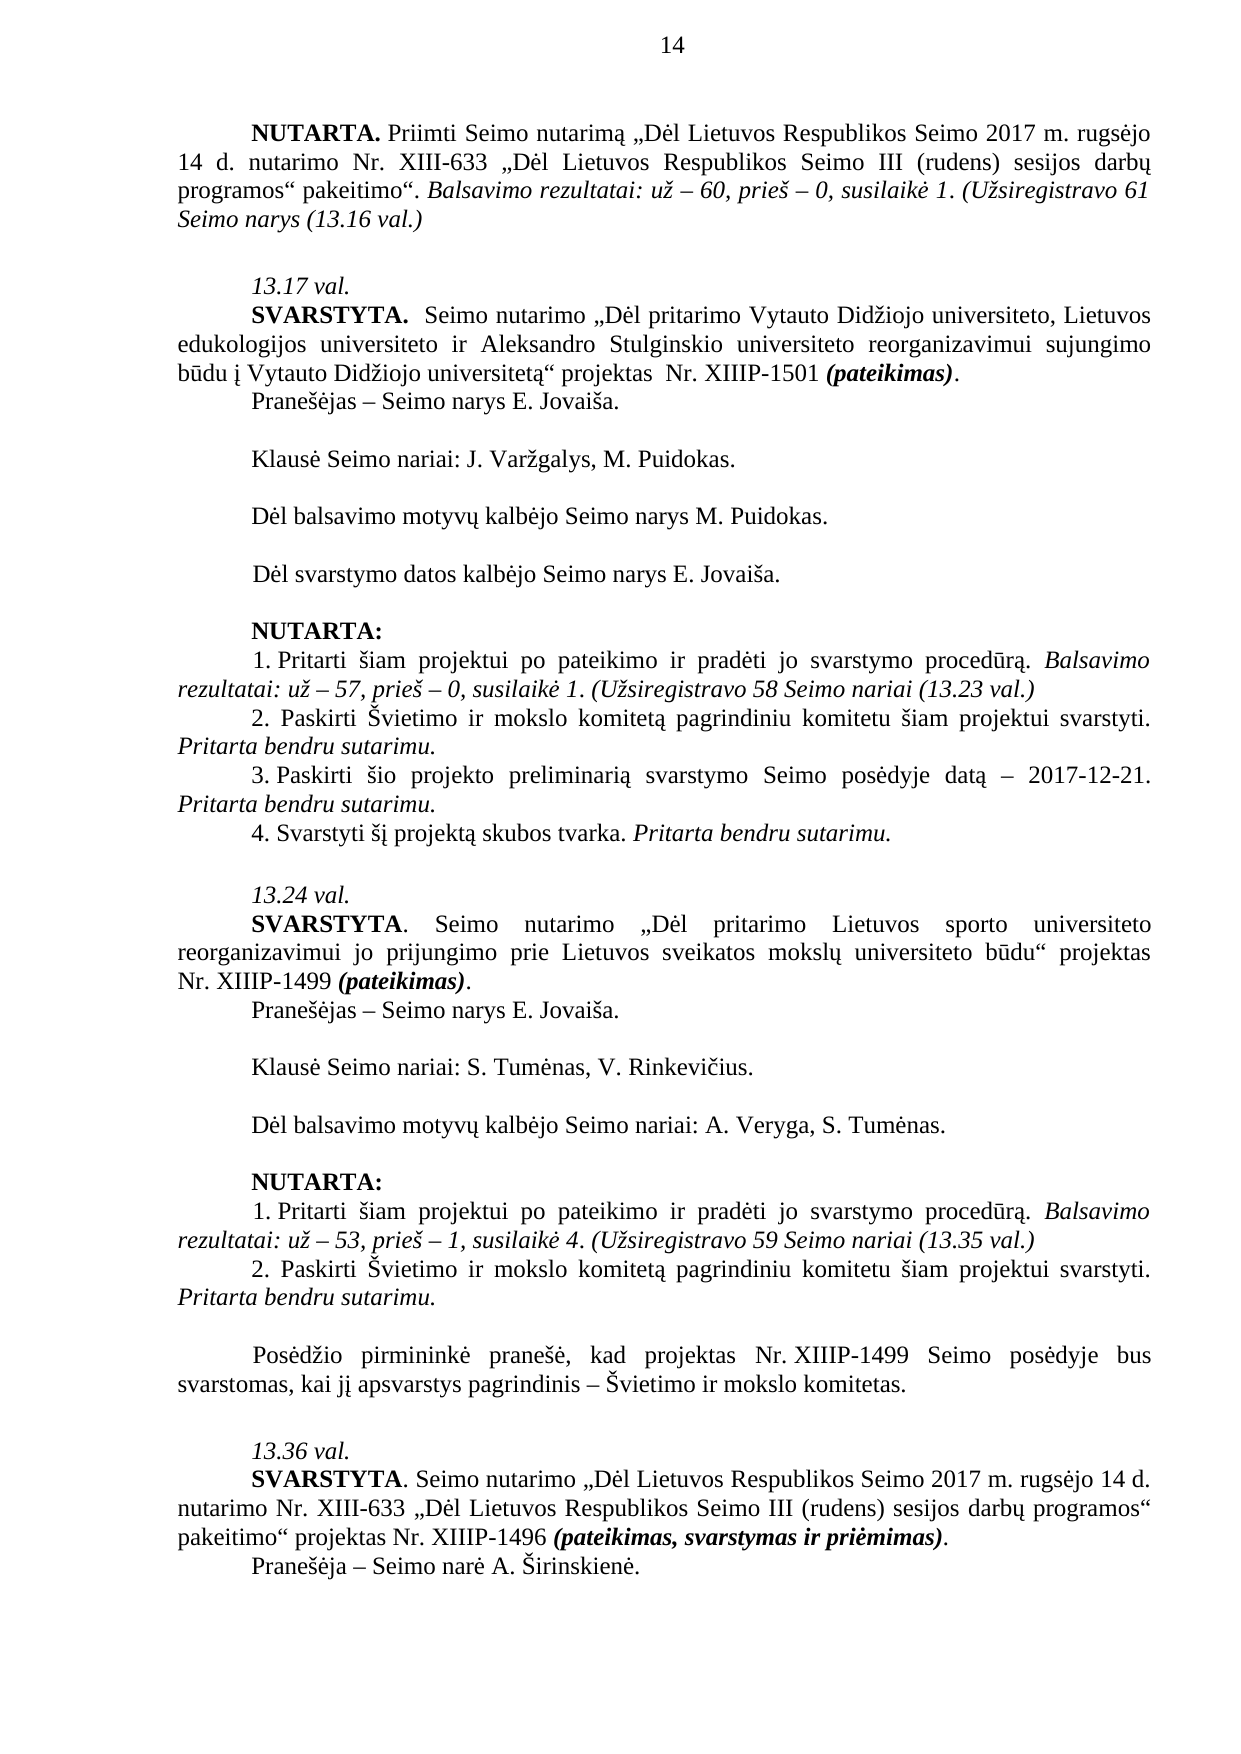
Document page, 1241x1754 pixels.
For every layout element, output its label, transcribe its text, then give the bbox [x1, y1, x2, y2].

text Pranešėjas – Seimo narys E. Jovaiša. [177, 995, 1152, 1024]
text 13.24 val. [177, 880, 1152, 909]
text 4. Svarstyti šį projektą skubos tvarka. Pritarta bendru sutarimu. [177, 818, 1152, 846]
text 1. Pritarti šiam projektui po pateikimo ir pradėti jo svarstymo procedūrą. Balsavimo rezultatai: už – 53, prieš – 1, susilaikė 4. (Užsiregistravo 59 Seimo nariai (13.35 val.) [177, 1196, 1152, 1254]
text Dėl balsavimo motyvų kalbėjo Seimo nariai: A. Veryga, S. Tumėnas. [177, 1110, 1152, 1139]
text Dėl balsavimo motyvų kalbėjo Seimo narys M. Puidokas. [177, 501, 1152, 530]
text Posėdžio pirmininkė pranešė, kad projektas Nr. XIIIP-1499 Seimo posėdyje bus svarstomas, kai jį apsvarstys pagrindinis – Švietimo ir mokslo komitetas. [177, 1340, 1152, 1397]
text 2. Paskirti Švietimo ir mokslo komitetą pagrindiniu komitetu šiam projektui svarstyti. Pritarta bendru sutarimu. [177, 703, 1152, 760]
text NUTARTA: [177, 616, 1152, 645]
text SVARSTYTA. Seimo nutarimo „Dėl Lietuvos Respublikos Seimo 2017 m. rugsėjo 14 d. nutarimo Nr. XIII-633 „Dėl Lietuvos Respublikos Seimo III (rudens) sesijos darbų programos“ pakeitimo“ projektas Nr. XIIIP-1496 (pateikimas, svarstymas ir priėmimas). [177, 1464, 1152, 1551]
text Pranešėja – Seimo narė A. Širinskienė. [177, 1551, 1152, 1579]
text Klausė Seimo nariai: S. Tumėnas, V. Rinkevičius. [177, 1052, 1152, 1081]
text 13.17 val. [177, 271, 1152, 300]
text 3. Paskirti šio projekto preliminarią svarstymo Seimo posėdyje datą – 2017-12-21. Pritarta bendru sutarimu. [177, 760, 1152, 818]
text Dėl svarstymo datos kalbėjo Seimo narys E. Jovaiša. [177, 559, 1152, 588]
text 13.36 val. [177, 1436, 1152, 1464]
text SVARSTYTA. Seimo nutarimo „Dėl pritarimo Vytauto Didžiojo universiteto, Lietuvos edukologijos universiteto ir Aleksandro Stulginskio universiteto reorganizavimui sujungimo būdu į Vytauto Didžiojo universitetą“ projektas Nr. XIIIP-1501 (pateikimas). [177, 300, 1152, 386]
text NUTARTA: [177, 1167, 1152, 1196]
text Pranešėjas – Seimo narys E. Jovaiša. [177, 386, 1152, 415]
text SVARSTYTA. Seimo nutarimo „Dėl pritarimo Lietuvos sporto universiteto reorganizavimui jo prijungimo prie Lietuvos sveikatos mokslų universiteto būdu“ projektas Nr. XIIIP-1499 (pateikimas). [177, 909, 1152, 995]
text Klausė Seimo nariai: J. Varžgalys, M. Puidokas. [177, 444, 1152, 473]
text 1. Pritarti šiam projektui po pateikimo ir pradėti jo svarstymo procedūrą. Balsavimo rezultatai: už – 57, prieš – 0, susilaikė 1. (Užsiregistravo 58 Seimo nariai (13.23 val.) [177, 645, 1152, 703]
text 2. Paskirti Švietimo ir mokslo komitetą pagrindiniu komitetu šiam projektui svarstyti. Pritarta bendru sutarimu. [177, 1254, 1152, 1311]
text NUTARTA. Priimti Seimo nutarimą „Dėl Lietuvos Respublikos Seimo 2017 m. rugsėjo 14 d. nutarimo Nr. XIII-633 „Dėl Lietuvos Respublikos Seimo III (rudens) sesijos darbų programos“ pakeitimo“. Balsavimo rezultatai: už – 60, prieš – 0, susilaikė 1. (Užsiregistravo 61 Seimo narys (13.16 val.) [177, 118, 1152, 233]
